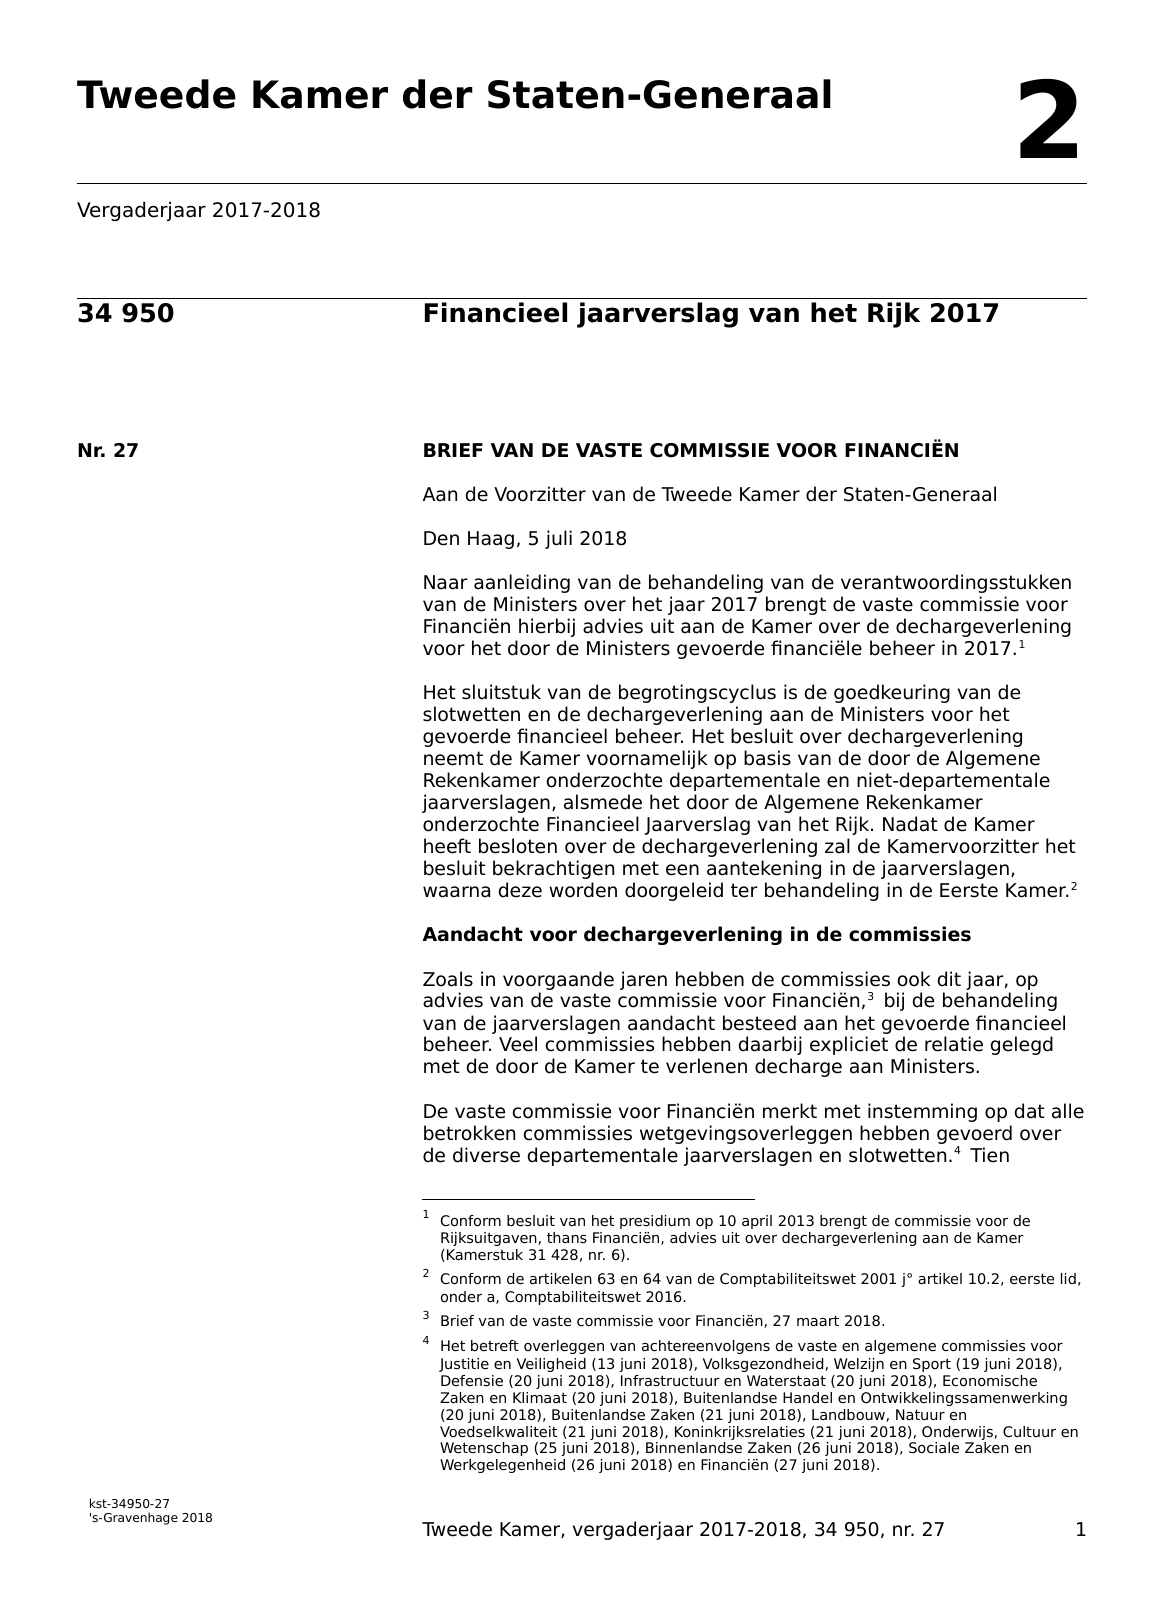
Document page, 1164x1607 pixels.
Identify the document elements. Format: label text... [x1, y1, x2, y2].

subtitle Nr. 27 BRIEF VAN DE VASTE COMMISSIE VOOR FINANCIËN [77, 440, 1087, 462]
table_header Tweede Kamer der Staten-Generaal [77, 59, 886, 183]
text Het sluitstuk van de begrotingscyclus is de goedkeuring van de slotwetten en de dechargeverlening aan de Ministers voor het gevoerde financieel beheer. Het besluit over dechargeverlening neemt de Kamer voornamelijk op basis van de door de Algemene Rekenkamer onderzochte departementale en niet-departementale jaarverslagen, alsmede het door de Algemene Rekenkamer onderzochte Financieel Jaarverslag van het Rijk. Nadat de Kamer heeft besloten over de dechargeverlening zal de Kamervoorzitter het besluit bekrachtigen met een aantekening in de jaarverslagen, waarna deze worden doorgeleid ter behandeling in de Eerste Kamer. [422, 682, 1087, 902]
subtitle Aandacht voor dechargeverlening in de commissies [422, 924, 1087, 946]
text De vaste commissie voor Financiën merkt met instemming op dat alle betrokken commissies wetgevingsoverleggen hebben gevoerd over de diverse departementale jaarverslagen en slotwetten. Tien commissies hebben rapporteurs aangesteld: de vaste en algemene commissies voor Justitie en Veiligheid, Volksgezondheid, Welzijn en Sport, Defensie, Infrastructuur en Waterstaat, Economische Zaken en Klimaat, Buitenlandse Handel en Ontwikkelingssamenwerking, Landbouw, Natuur en Voedselkwaliteit, Koninkrijksrelaties, Onderwijs, Cultuur en Wetenschap en Financiën. Bij de diverse wetgevingsoverleggen zijn moties ingediend die in de plenaire vergadering in stemming zijn gebracht. [422, 1101, 1087, 1166]
text 's-Gravenhage 2018 [88, 1511, 323, 1525]
subtitle 34 950 Financieel jaarverslag van het Rijk 2017 [77, 299, 1087, 329]
text Conform de artikelen 63 en 64 van de Comptabiliteitswet 2001 j° artikel 10.2, eerste lid, onder a, Comptabiliteitswet 2016. [422, 1267, 1087, 1306]
text Aan de Voorzitter van de Tweede Kamer der Staten-Generaal [422, 484, 1087, 506]
table_cell Vergaderjaar 2017-2018 [77, 184, 1087, 298]
text Naar aanleiding van de behandeling van de verantwoordingsstukken van de Ministers over het jaar 2017 brengt de vaste commissie voor Financiën hierbij advies uit aan de Kamer over de dechargeverlening voor het door de Ministers gevoerde financiële beheer in 2017. [422, 572, 1087, 660]
text Zoals in voorgaande jaren hebben de commissies ook dit jaar, op advies van de vaste commissie voor Financiën, bij de behandeling van de jaarverslagen aandacht besteed aan het gevoerde financieel beheer. Veel commissies hebben daarbij expliciet de relatie gelegd met de door de Kamer te verlenen decharge aan Ministers. [422, 968, 1087, 1078]
text Brief van de vaste commissie voor Financiën, 27 maart 2018. [422, 1309, 1087, 1331]
text Het betreft overleggen van achtereenvolgens de vaste en algemene commissies voor Justitie en Veiligheid (13 juni 2018), Volksgezondheid, Welzijn en Sport (19 juni 2018), Defensie (20 juni 2018), Infrastructuur en Waterstaat (20 juni 2018), Economische Zaken en Klimaat (20 juni 2018), Buitenlandse Handel en Ontwikkelingssamenwerking (20 juni 2018), Buitenlandse Zaken (21 juni 2018), Landbouw, Natuur en Voedselkwaliteit (21 juni 2018), Koninkrijksrelaties (21 juni 2018), Onderwijs, Cultuur en Wetenschap (25 juni 2018), Binnenlandse Zaken (26 juni 2018), Sociale Zaken en Werkgelegenheid (26 juni 2018) en Financiën (27 juni 2018). [422, 1334, 1087, 1474]
text kst-34950-27 [88, 1497, 323, 1511]
table_header 2 [886, 59, 1087, 183]
text Conform besluit van het presidium op 10 april 2013 brengt de commissie voor de Rijksuitgaven, thans Financiën, advies uit over dechargeverlening aan de Kamer (Kamerstuk 31 428, nr. 6). [422, 1208, 1087, 1264]
text Den Haag, 5 juli 2018 [422, 528, 1087, 550]
